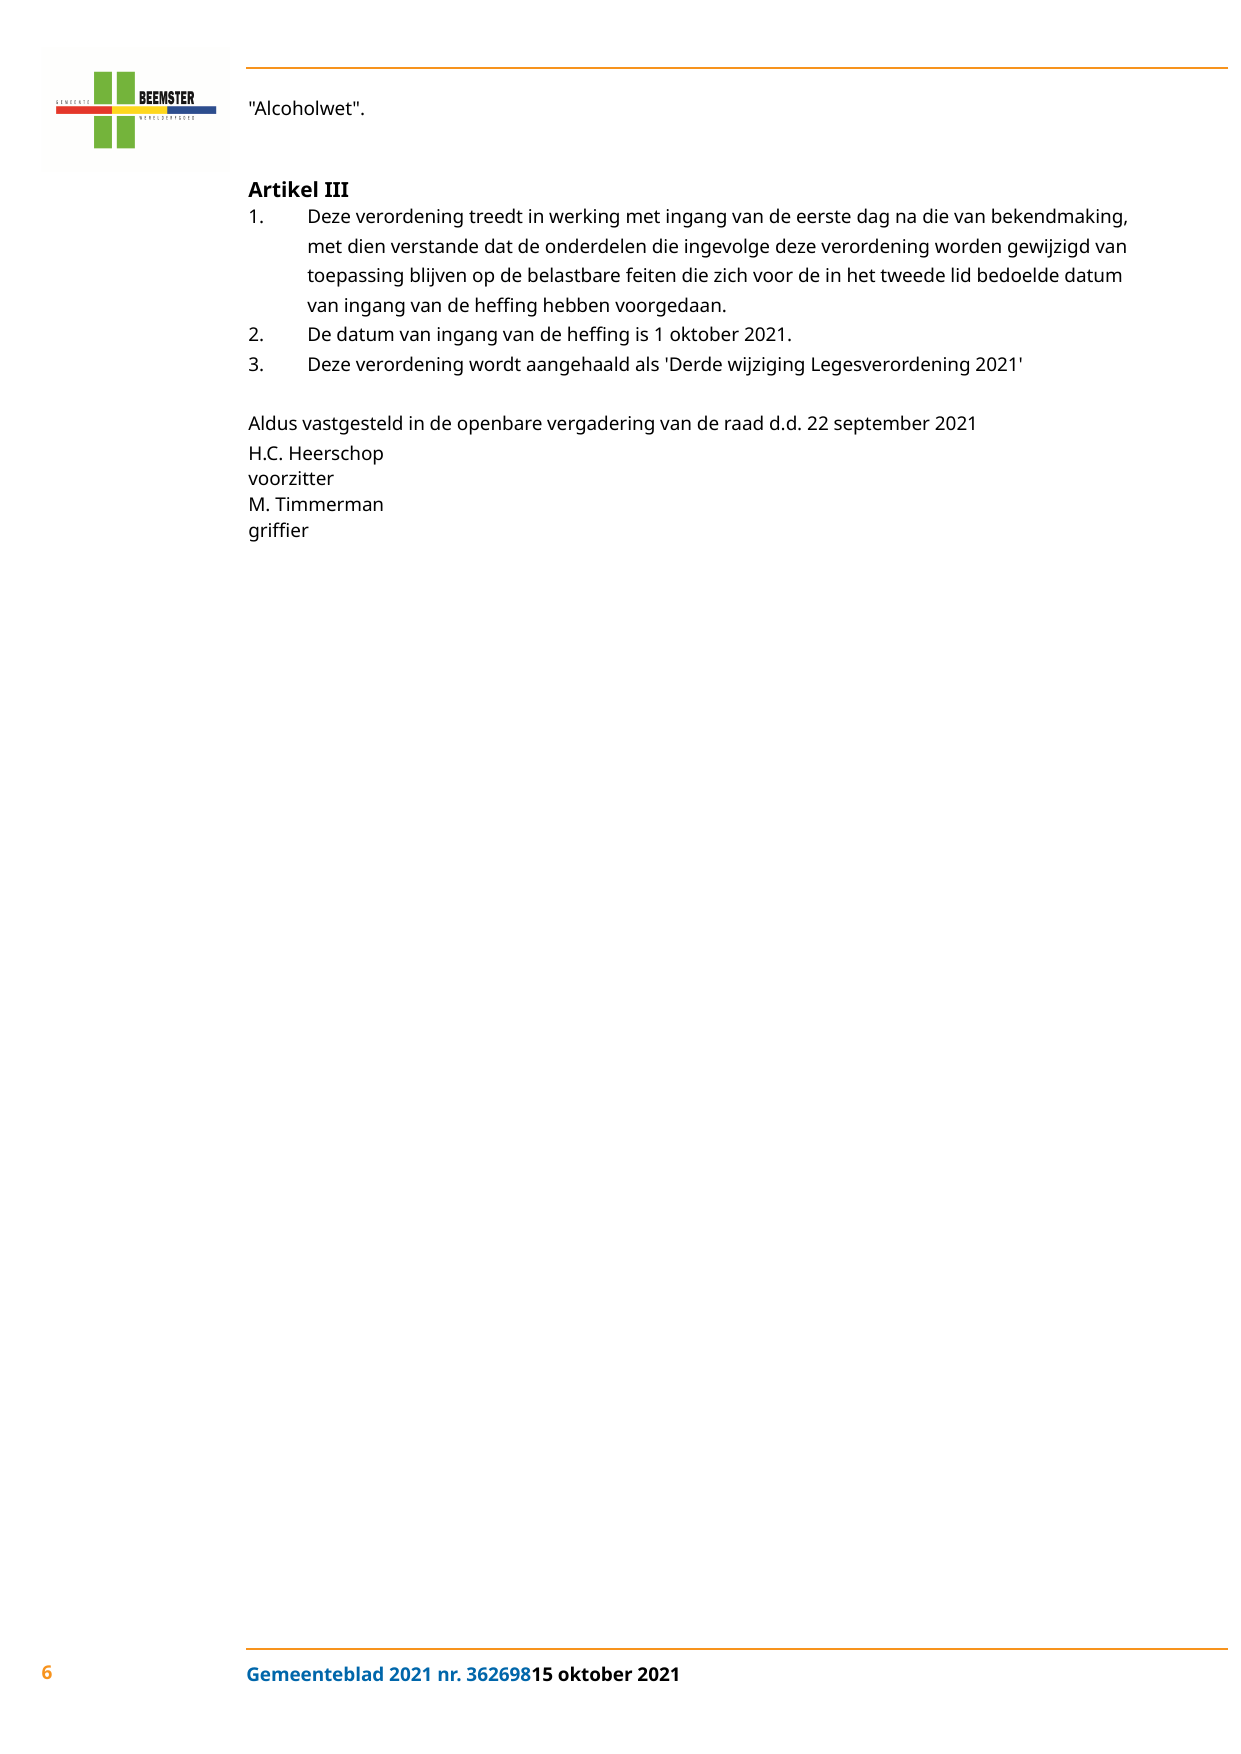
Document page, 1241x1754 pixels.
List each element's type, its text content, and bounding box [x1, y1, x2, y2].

text Aldus vastgesteld in de openbare vergadering van de raad d.d. 22 september 2021 [248, 410, 1152, 436]
list Deze verordening wordt aangehaald als 'Derde wijziging Legesverordening 2021' [248, 351, 1152, 377]
text "Alcoholwet". [248, 95, 1152, 121]
text H.C. Heerschop [248, 440, 1152, 466]
text Artikel III [248, 175, 1152, 203]
list De datum van ingang van de heffing is 1 oktober 2021. [248, 322, 1152, 347]
text M. Timmerman [248, 491, 1152, 517]
picture [41, 47, 231, 172]
list Deze verordening treedt in werking met ingang van de eerste dag na die van bekendmaking, met dien verstande dat de onderdelen die ingevolge deze verordening worden gewijzigd van toepassing blijven op de belastbare feiten die zich voor de in het tweede lid bedoelde datum van ingang van de heffing hebben voorgedaan. [248, 203, 1152, 318]
text voorzitter [248, 466, 1152, 491]
text griffier [248, 517, 1152, 543]
